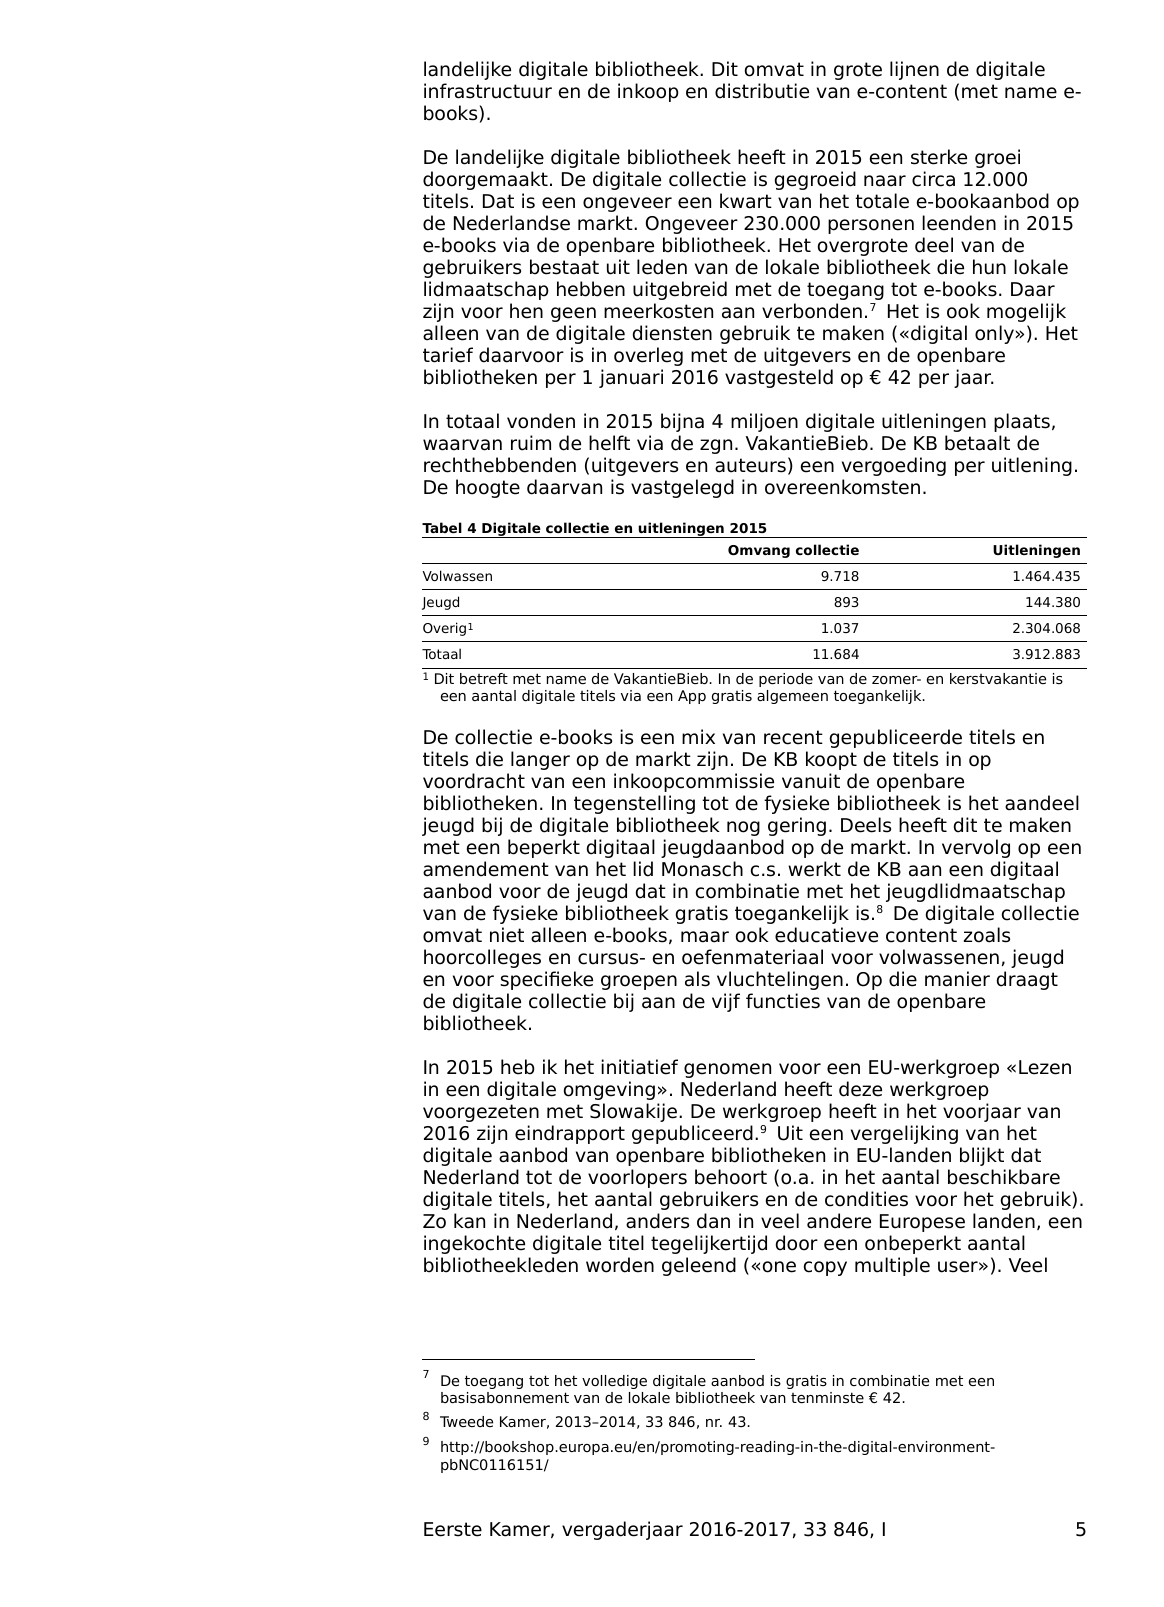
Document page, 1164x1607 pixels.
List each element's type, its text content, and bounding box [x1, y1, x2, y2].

table_cell 893 [644, 590, 865, 615]
table_cell 1.037 [644, 616, 865, 641]
text Tweede Kamer, 2013–2014, 33 846, nr. 43. [422, 1410, 1087, 1432]
table_cell 11.684 [644, 642, 865, 667]
table_cell 2.304.068 [865, 616, 1087, 641]
text De collectie e-books is een mix van recent gepubliceerde titels en titels die langer op de markt zijn. De KB koopt de titels in op voordracht van een inkoopcommissie vanuit de openbare bibliotheken. In tegenstelling tot de fysieke bibliotheek is het aandeel jeugd bij de digitale bibliotheek nog gering. Deels heeft dit te maken met een beperkt digitaal jeugdaanbod op de markt. In vervolg op een amendement van het lid Monasch c.s. werkt de KB aan een digitaal aanbod voor de jeugd dat in combinatie met het jeugdlidmaatschap van de fysieke bibliotheek gratis toegankelijk is. De digitale collectie omvat niet alleen e-books, maar ook educatieve content zoals hoorcolleges en cursus- en oefenmateriaal voor volwassenen, jeugd en voor specifieke groepen als vluchtelingen. Op die manier draagt de digitale collectie bij aan de vijf functies van de openbare bibliotheek. [422, 727, 1087, 1035]
table_cell 9.718 [644, 564, 865, 589]
text De landelijke digitale bibliotheek heeft in 2015 een sterke groei doorgemaakt. De digitale collectie is gegroeid naar circa 12.000 titels. Dat is een ongeveer een kwart van het totale e-bookaanbod op de Nederlandse markt. Ongeveer 230.000 personen leenden in 2015 e-books via de openbare bibliotheek. Het overgrote deel van de gebruikers bestaat uit leden van de lokale bibliotheek die hun lokale lidmaatschap hebben uitgebreid met de toegang tot e-books. Daar zijn voor hen geen meerkosten aan verbonden. Het is ook mogelijk alleen van de digitale diensten gebruik te maken («digital only»). Het tarief daarvoor is in overleg met de uitgevers en de openbare bibliotheken per 1 januari 2016 vastgesteld op € 42 per jaar. [422, 147, 1087, 389]
table_cell Volwassen [422, 564, 644, 589]
table_cell 144.380 [865, 590, 1087, 615]
text In 2015 heb ik het initiatief genomen voor een EU-werkgroep «Lezen in een digitale omgeving». Nederland heeft deze werkgroep voorgezeten met Slowakije. De werkgroep heeft in het voorjaar van 2016 zijn eindrapport gepubliceerd. Uit een vergelijking van het digitale aanbod van openbare bibliotheken in EU-landen blijkt dat Nederland tot de voorlopers behoort (o.a. in het aantal beschikbare digitale titels, het aantal gebruikers en de condities voor het gebruik). Zo kan in Nederland, anders dan in veel andere Europese landen, een ingekochte digitale titel tegelijkertijd door een onbeperkt aantal bibliotheekleden worden geleend («one copy multiple user»). Veel [422, 1057, 1087, 1277]
table_cell 1.464.435 [865, 564, 1087, 589]
table_cell 1 Dit betreft met name de VakantieBieb. In de periode van de zomer- en kerstvakantie is een aantal digitale titels via een App gratis algemeen toegankelijk. [422, 669, 1087, 705]
table_cell Totaal [422, 642, 644, 667]
text landelijke digitale bibliotheek. Dit omvat in grote lijnen de digitale infrastructuur en de inkoop en distributie van e-content (met name e-books). [422, 59, 1087, 125]
text http://bookshop.europa.eu/en/promoting-reading-in-the-digital-environment-pbNC0116151/ [422, 1435, 1087, 1474]
table_cell Jeugd [422, 590, 644, 615]
table_cell Omvang collectie [644, 538, 865, 563]
table_cell Overig1 [422, 616, 644, 641]
text In totaal vonden in 2015 bijna 4 miljoen digitale uitleningen plaats, waarvan ruim de helft via de zgn. VakantieBieb. De KB betaalt de rechthebbenden (uitgevers en auteurs) een vergoeding per uitlening. De hoogte daarvan is vastgelegd in overeenkomsten. [422, 411, 1087, 499]
text De toegang tot het volledige digitale aanbod is gratis in combinatie met een basisabonnement van de lokale bibliotheek van tenminste € 42. [422, 1368, 1087, 1407]
table_cell Uitleningen [865, 538, 1087, 563]
table_cell 3.912.883 [865, 642, 1087, 667]
table_cell [422, 538, 644, 563]
table_header Tabel 4 Digitale collectie en uitleningen 2015 [422, 521, 1087, 537]
